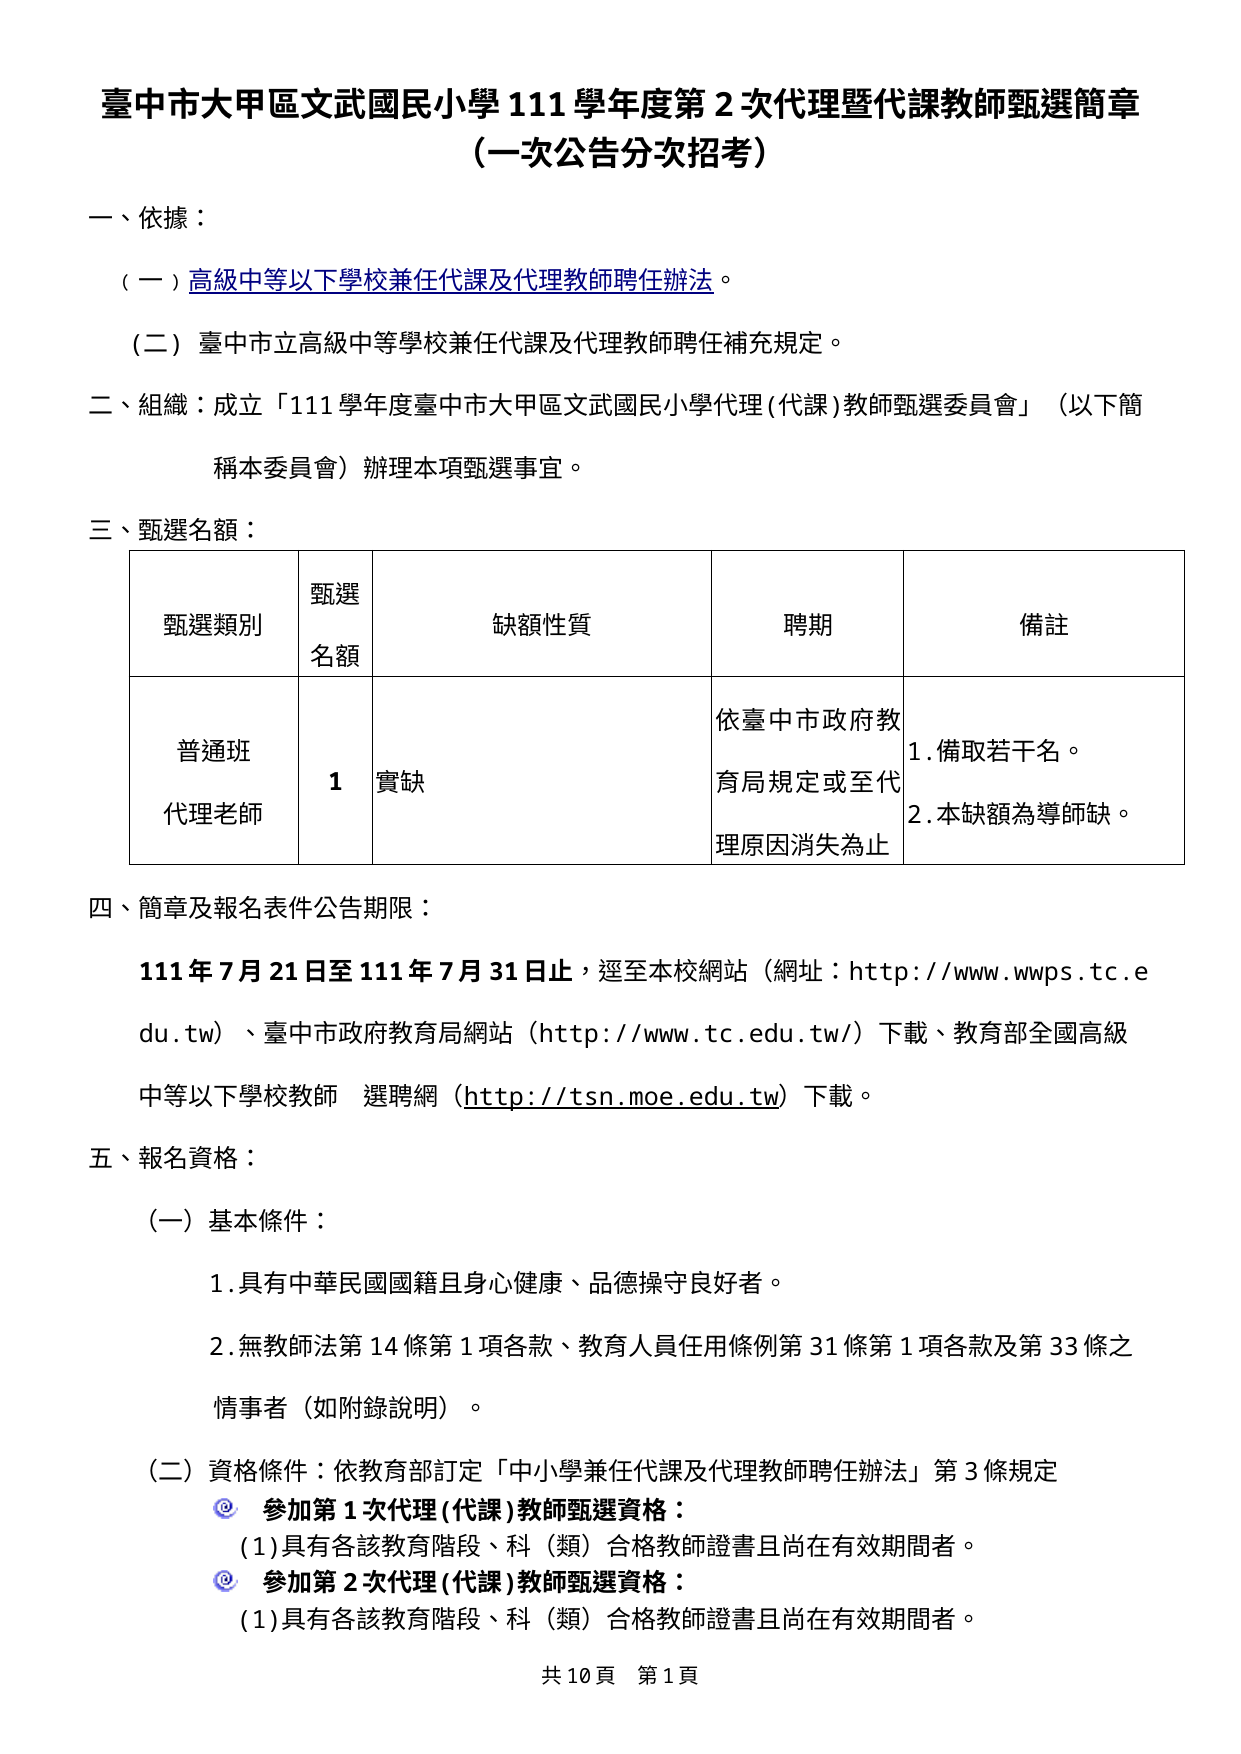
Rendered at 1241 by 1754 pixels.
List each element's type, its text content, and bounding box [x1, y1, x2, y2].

text 2.無教師法第14條第1項各款、教育人員任用條例第31條第1項各款及第33條之情事者（如附錄說明）。 [89, 1303, 1152, 1428]
text （一）基本條件： [89, 1178, 1152, 1240]
table_cell 普通班 代理老師 [130, 677, 298, 864]
table_cell 1.備取若干名。 2.本缺額為導師缺。 [904, 677, 1184, 864]
text (1)具有各該教育階段、科（類）合格教師證書且尚在有效期間者。 [236, 1599, 1152, 1635]
text 四、簡章及報名表件公告期限： 111年7月21日至111年7月31日止，逕至本校網站（網址：http://www.wwps.tc.edu.tw）、臺中市政府教育局網站（http://www.tc.edu.tw/）下載、教育部全國高級中等以下學校教師 選聘網（http://tsn.moe.edu.tw）下載。 [89, 865, 1152, 1115]
text 一、依據： [89, 175, 1152, 237]
text （一次公告分次招考） [89, 126, 1152, 175]
text 五、報名資格： [89, 1115, 1152, 1178]
table_cell 實缺 [373, 677, 711, 864]
table_cell 依臺中市政府教育局規定或至代理原因消失為止 [712, 677, 903, 864]
table_cell 1 [299, 677, 372, 864]
text ﹙一﹚高級中等以下學校兼任代課及代理教師聘任辦法。 [114, 237, 1152, 300]
table_header 甄選類別 [130, 551, 298, 676]
text （二）資格條件：依教育部訂定「中小學兼任代課及代理教師聘任辦法」第3條規定 [89, 1428, 1152, 1490]
table_header 聘期 [712, 551, 903, 676]
text 三、甄選名額： [89, 487, 1152, 550]
table_header 缺額性質 [373, 551, 711, 676]
list 參加第2次代理(代課)教師甄選資格： [213, 1563, 1152, 1599]
text (1)具有各該教育階段、科（類）合格教師證書且尚在有效期間者。 [236, 1527, 1152, 1563]
table_header 備註 [904, 551, 1184, 676]
text 1.具有中華民國國籍且身心健康、品德操守良好者。 [89, 1240, 1152, 1303]
text 臺中市大甲區文武國民小學111學年度第2次代理暨代課教師甄選簡章 [89, 78, 1152, 126]
text (二) 臺中市立高級中等學校兼任代課及代理教師聘任補充規定。 [114, 300, 1152, 362]
text 二、組織：成立「111學年度臺中市大甲區文武國民小學代理(代課)教師甄選委員會」（以下簡稱本委員會）辦理本項甄選事宜。 [89, 362, 1152, 487]
table_header 甄選名額 [299, 551, 372, 676]
list 參加第1次代理(代課)教師甄選資格： [213, 1490, 1152, 1527]
